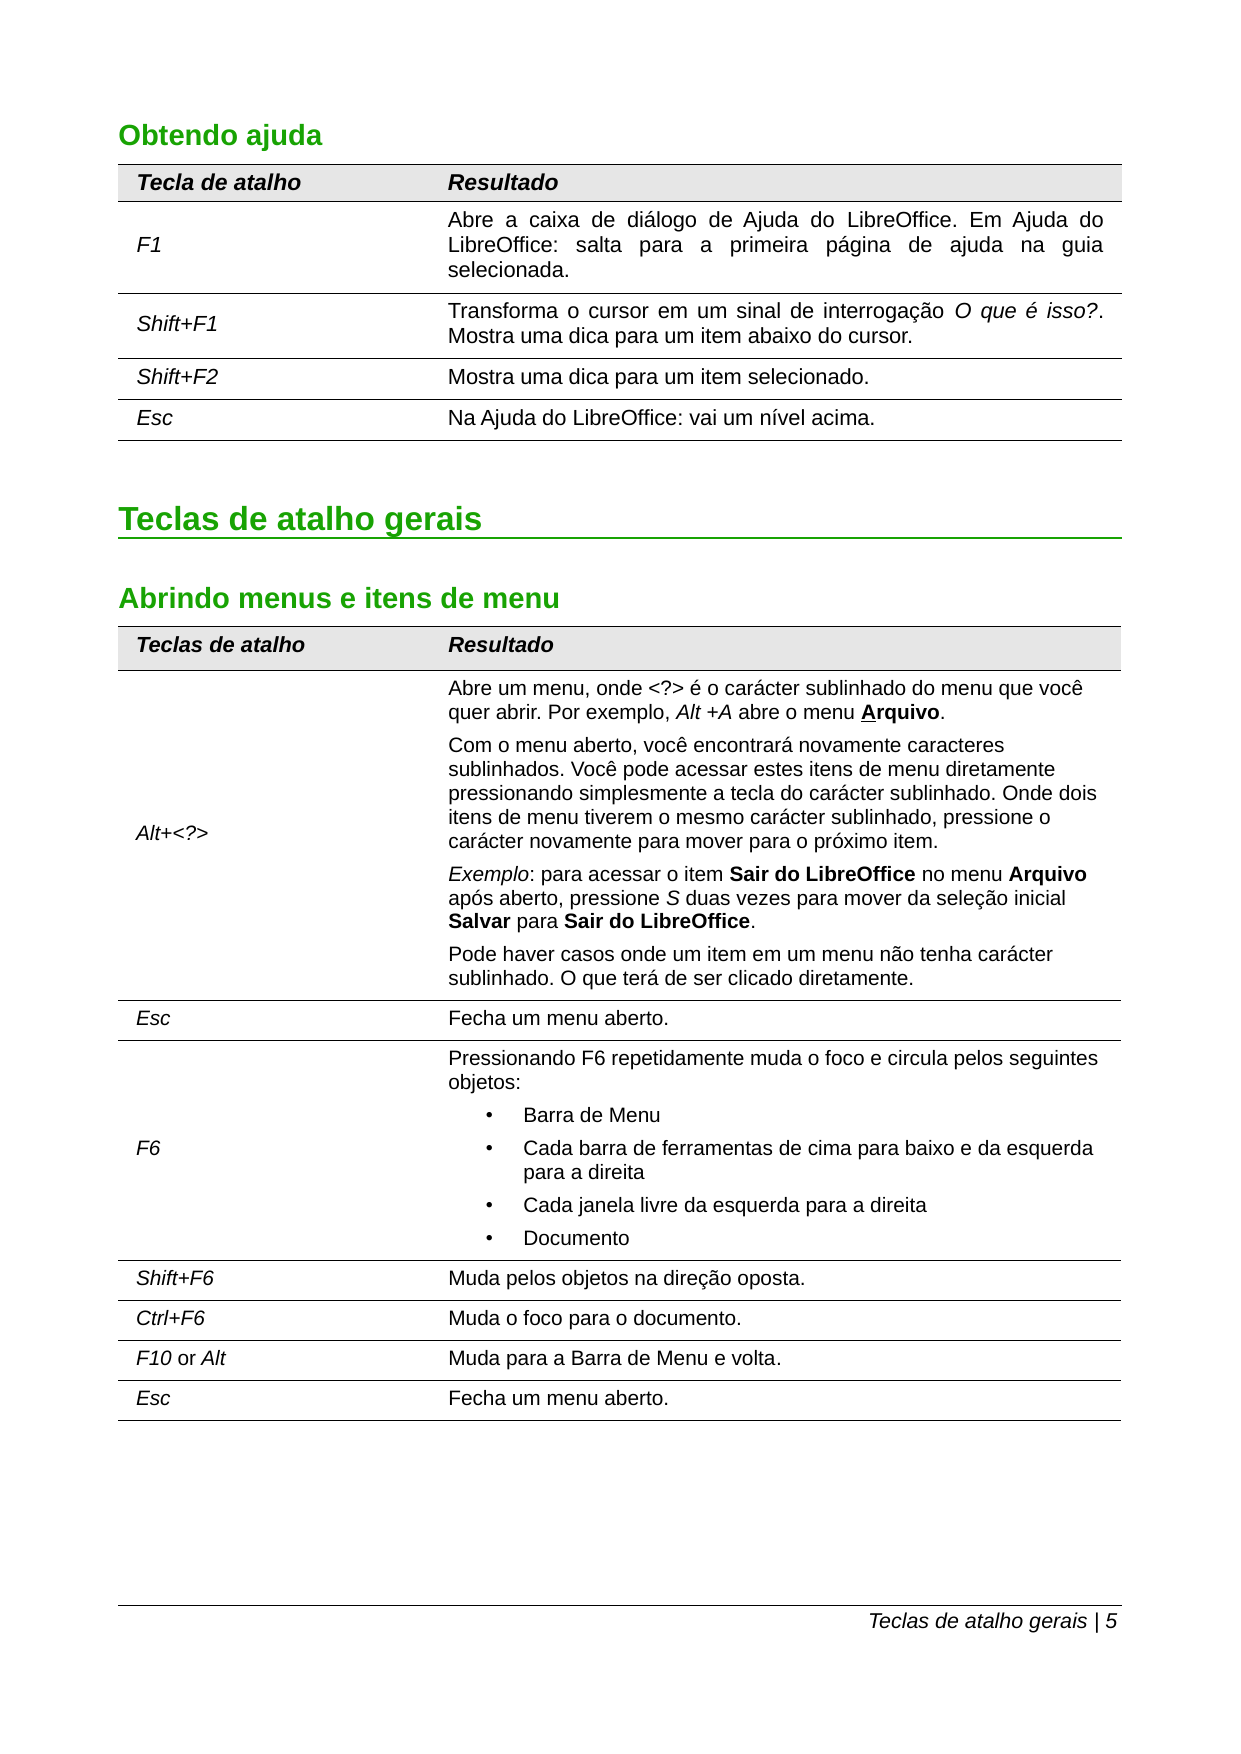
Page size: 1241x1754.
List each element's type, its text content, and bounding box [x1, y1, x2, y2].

subtitle Obtendo ajuda [118, 118, 1122, 152]
table_cell Mostra uma dica para um item selecionado. [429, 359, 1122, 399]
table_header Tecla de atalho [118, 165, 429, 201]
table_cell Esc [118, 1001, 430, 1040]
table_cell Shift+F6 [118, 1261, 430, 1300]
table_cell F10 or Alt [118, 1341, 430, 1380]
table_cell Na Ajuda do LibreOffice: vai um nível acima. [429, 400, 1122, 440]
table_cell Pressionando F6 repetidamente muda o foco e circula pelos seguintes objetos: Barra de Menu Cada barra de ferramentas de cima para baixo e da esquerda para a direita Cada janela livre da esquerda para a direita Documento [430, 1041, 1121, 1260]
table_cell Shift+F2 [118, 359, 429, 399]
table_cell Esc [118, 1381, 430, 1420]
table_cell F6 [118, 1041, 430, 1260]
table_header Resultado [429, 165, 1122, 201]
table_header Teclas de atalho [118, 627, 430, 670]
table_cell Shift+F1 [118, 294, 429, 358]
table_cell Transforma o cursor em um sinal de interrogação O que é isso?. Mostra uma dica para um item abaixo do cursor. [429, 294, 1122, 358]
table_cell Fecha um menu aberto. [430, 1001, 1121, 1040]
table_cell Ctrl+F6 [118, 1301, 430, 1340]
table_cell Muda para a Barra de Menu e volta. [430, 1341, 1121, 1380]
subtitle Abrindo menus e itens de menu [118, 581, 1122, 614]
table_cell Abre a caixa de diálogo de Ajuda do LibreOffice. Em Ajuda do LibreOffice: salta para a primeira página de ajuda na guia selecionada. [429, 202, 1122, 292]
table_cell Muda pelos objetos na direção oposta. [430, 1261, 1121, 1300]
table_cell Fecha um menu aberto. [430, 1381, 1121, 1420]
table_cell Esc [118, 400, 429, 440]
table_cell Alt+<?> [118, 671, 430, 1000]
table_cell Muda o foco para o documento. [430, 1301, 1121, 1340]
subtitle Teclas de atalho gerais [118, 499, 1122, 537]
table_cell F1 [118, 202, 429, 292]
table_cell Abre um menu, onde <?> é o carácter sublinhado do menu que você quer abrir. Por exemplo, Alt +A abre o menu Arquivo. Com o menu aberto, você encontrará novamente caracteres sublinhados. Você pode acessar estes itens de menu diretamente pressionando simplesmente a tecla do carácter sublinhado. Onde dois itens de menu tiverem o mesmo carácter sublinhado, pressione o carácter novamente para mover para o próximo item. Exemplo: para acessar o item Sair do LibreOffice no menu Arquivo após aberto, pressione S duas vezes para mover da seleção inicial Salvar para Sair do LibreOffice. Pode haver casos onde um item em um menu não tenha carácter sublinhado. O que terá de ser clicado diretamente. [430, 671, 1121, 1000]
table_header Resultado [430, 627, 1121, 670]
